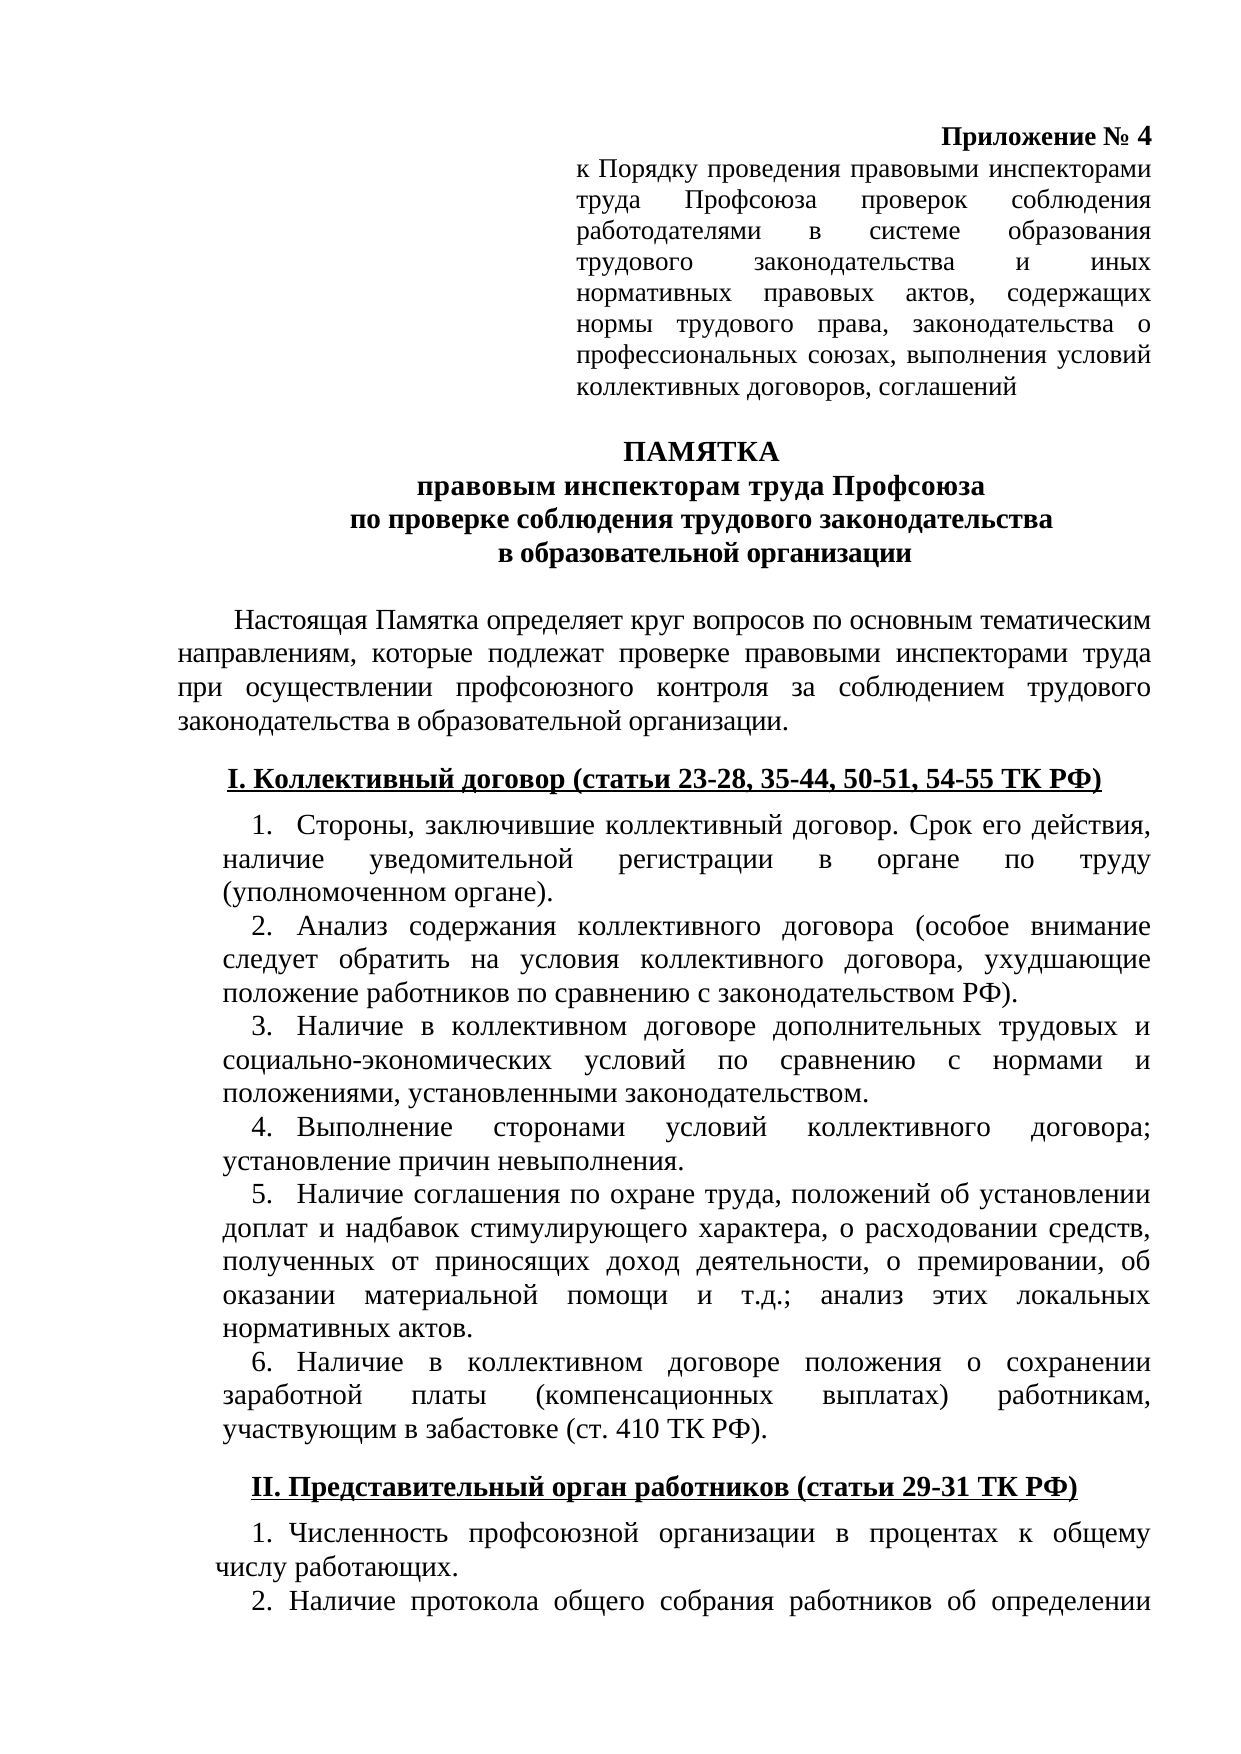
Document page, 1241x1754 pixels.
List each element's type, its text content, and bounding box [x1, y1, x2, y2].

list Наличие соглашения по охране труда, положений об установлении доплат и надбавок стимулирующего характера, о расходовании средств, полученных от приносящих доход деятельности, о премировании, об оказании материальной помощи и т.д.; анализ этих локальных нормативных актов. [177, 1176, 1152, 1344]
text к Порядку проведения правовыми инспекторами труда Профсоюза проверок соблюдения работодателями в системе образования трудового законодательства и иных нормативных правовых актов, содержащих нормы трудового права, законодательства о профессиональных союзах, выполнения условий коллективных договоров, соглашений [576, 152, 1152, 401]
text в образовательной организации [177, 535, 1152, 568]
text Приложение № 4 [177, 118, 1152, 152]
list Анализ содержания коллективного договора (особое внимание следует обратить на условия коллективного договора, ухудшающие положение работников по сравнению с законодательством РФ). [177, 908, 1152, 1008]
list Наличие в коллективном договоре положения о сохранении заработной платы (компенсационных выплатах) работникам, участвующим в забастовке (ст. 410 ТК РФ). [177, 1344, 1152, 1444]
list Наличие в коллективном договоре дополнительных трудовых и социально-экономических условий по сравнению с нормами и положениями, установленными законодательством. [177, 1008, 1152, 1109]
text Настоящая Памятка определяет круг вопросов по основным тематическим направлениям, которые подлежат проверке правовыми инспекторами труда при осуществлении профсоюзного контроля за соблюдением трудового законодательства в образовательной организации. [177, 602, 1152, 736]
text ПАМЯТКА [177, 434, 1152, 468]
text II. Представительный орган работников (статьи 29-31 ТК РФ) [177, 1469, 1152, 1503]
text I. Коллективный договор (статьи 23-28, 35-44, 50-51, 54-55 ТК РФ) [177, 761, 1152, 795]
list Выполнение сторонами условий коллективного договора; установление причин невыполнения. [177, 1109, 1152, 1176]
text по проверке соблюдения трудового законодательства [177, 501, 1152, 535]
list Стороны, заключившие коллективный договор. Срок его действия, наличие уведомительной регистрации в органе по труду (уполномоченном органе). [177, 807, 1152, 908]
text правовым инспекторам труда Профсоюза [177, 468, 1152, 501]
list Наличие протокола общего собрания работников об определении [177, 1583, 1152, 1616]
list Численность профсоюзной организации в процентах к общему числу работающих. [177, 1516, 1152, 1583]
